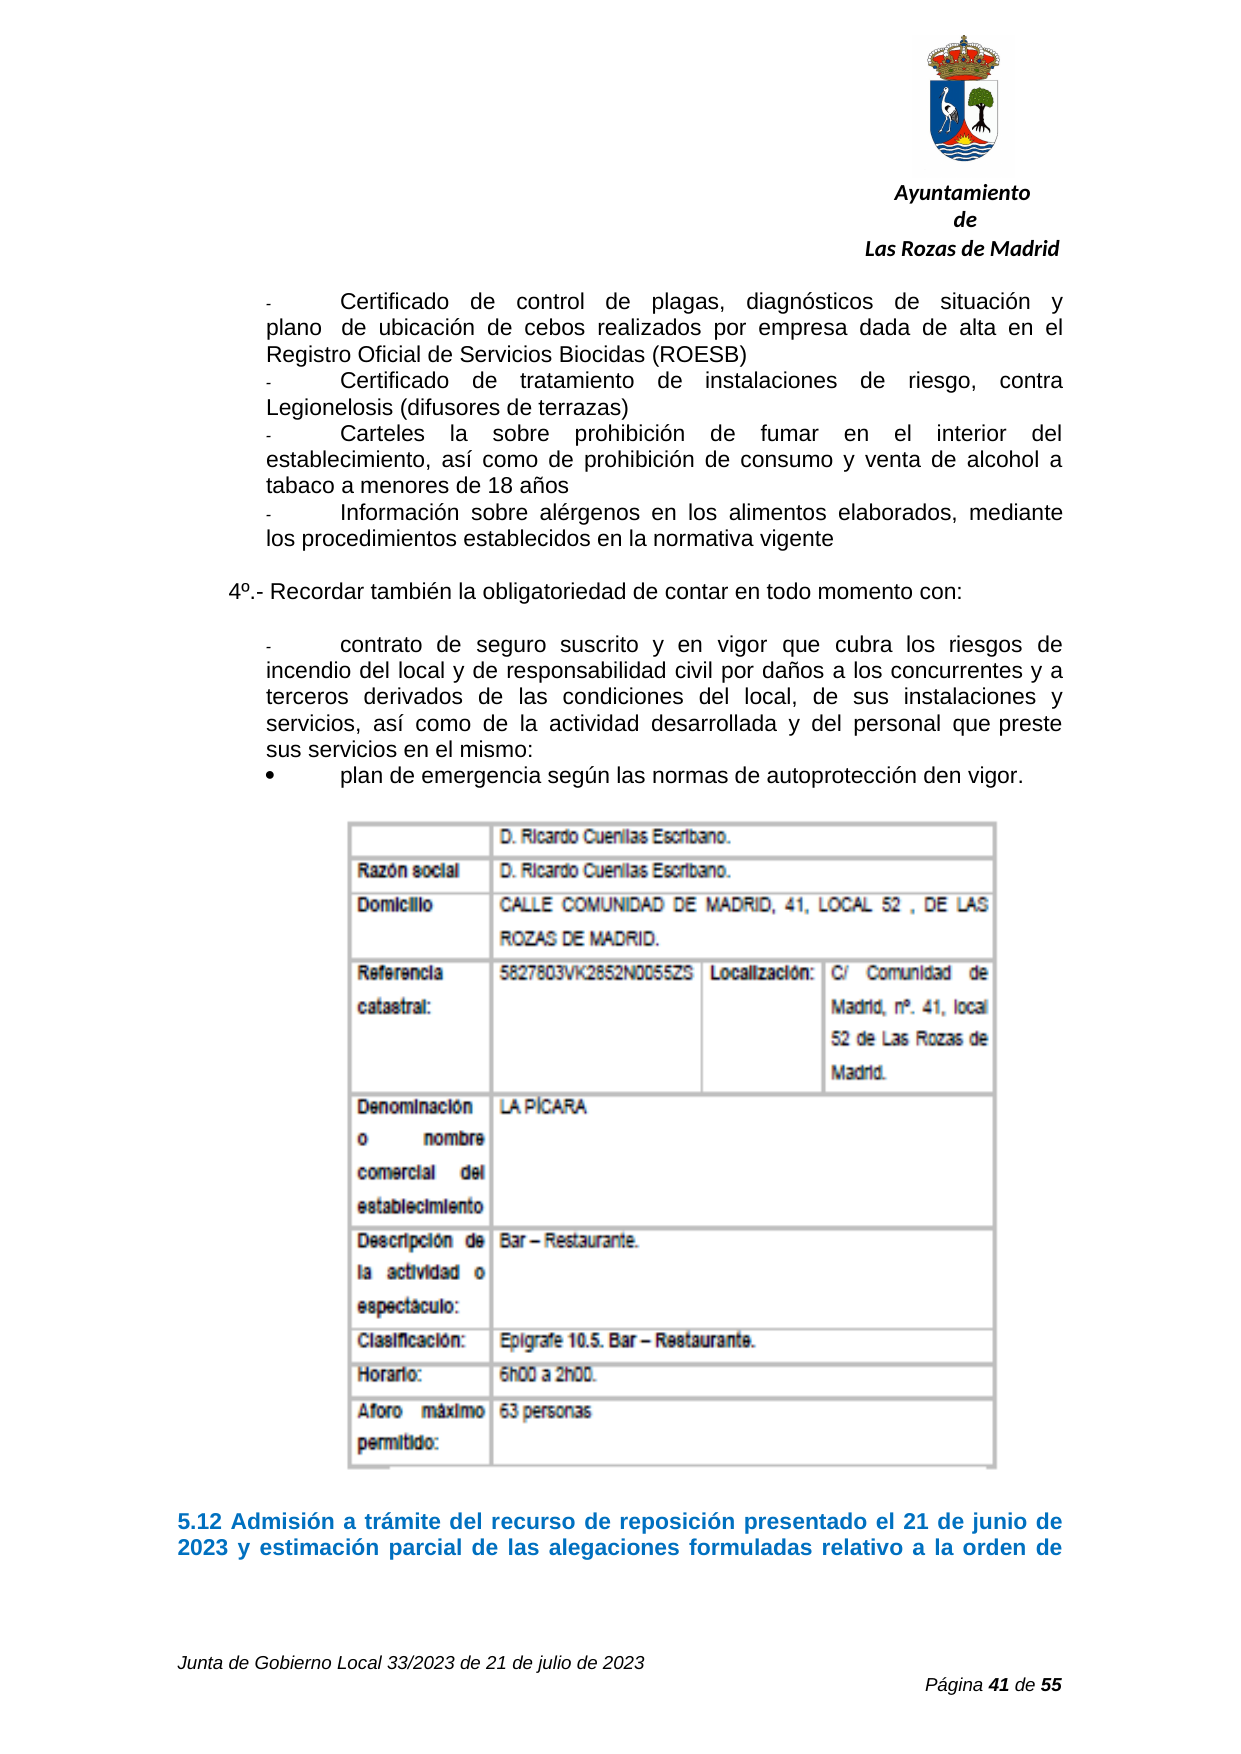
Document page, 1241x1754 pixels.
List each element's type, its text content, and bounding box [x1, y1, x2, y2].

list Información sobre alérgenos en los alimentos elaborados, mediante los procedimientos establecidos en la normativa vigente [266, 499, 1063, 552]
text 4º.- Recordar también la obligatoriedad de contar en todo momento con: [177, 578, 1063, 604]
list Certificado de tratamiento de instalaciones de riesgo, contra Legionelosis (difusores de terrazas) [266, 367, 1063, 420]
list contrato de seguro suscrito y en vigor que cubra los riesgos de incendio del local y de responsabilidad civil por daños a los concurrentes y a terceros derivados de las condiciones del local, de sus instalaciones y servicios, así como de la actividad desarrollada y del personal que preste sus servicios en el mismo: [266, 631, 1063, 762]
list Certificado de control de plagas, diagnósticos de situación y plano de ubicación de cebos realizados por empresa dada de alta en el Registro Oficial de Servicios Biocidas (ROESB) [266, 288, 1063, 367]
list Carteles la sobre prohibición de fumar en el interior del establecimiento, así como de prohibición de consumo y venta de alcohol a tabaco a menores de 18 años [266, 420, 1063, 499]
list plan de emergencia según las normas de autoprotección den vigor. [266, 762, 1063, 789]
text 5.12 Admisión a trámite del recurso de reposición presentado el 21 de junio de 2023 y estimación parcial de las alegaciones formuladas relativo a la orden de [177, 1508, 1063, 1561]
